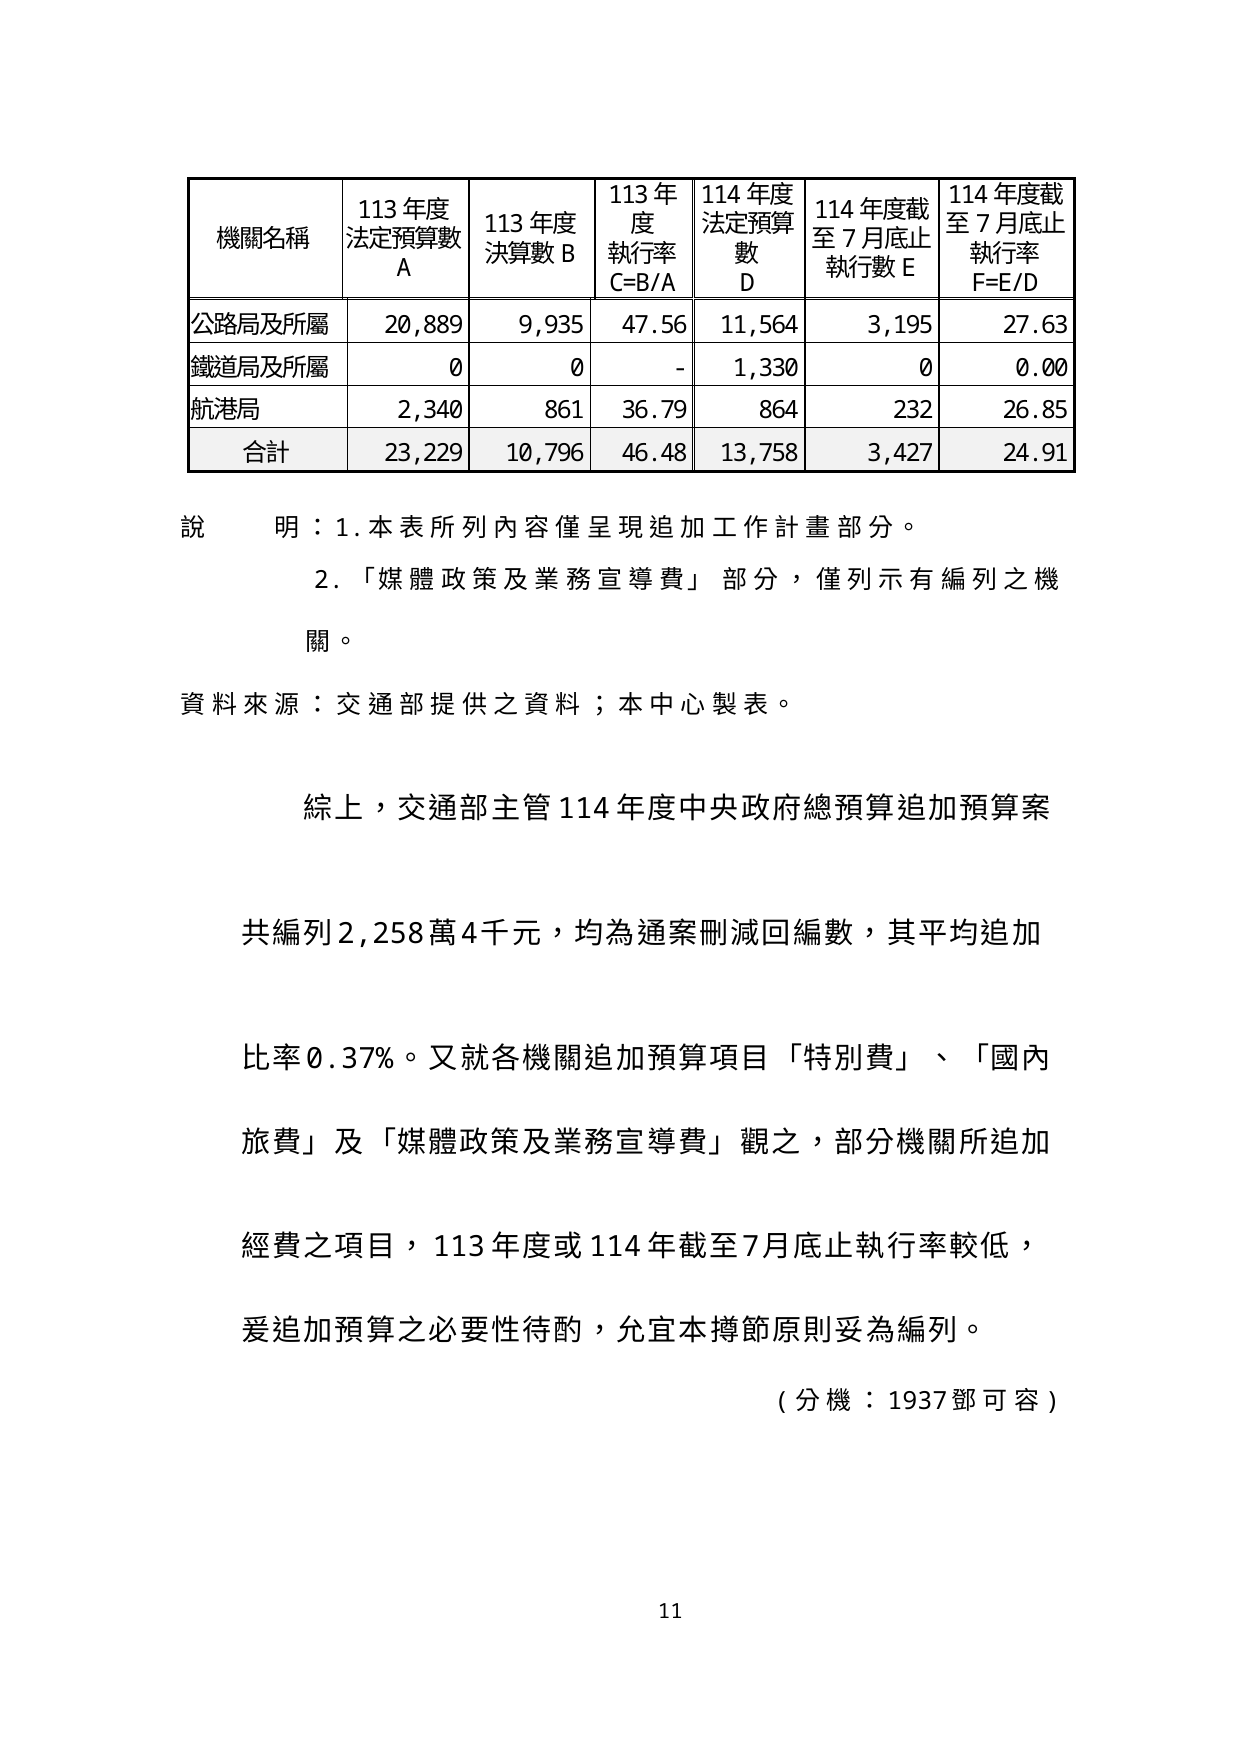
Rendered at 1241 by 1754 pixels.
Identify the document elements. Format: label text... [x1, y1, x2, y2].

table_cell 0 [348, 343, 468, 384]
table_cell 航港局 [190, 386, 347, 427]
text 綜上，交通部主管114年度中央政府總預算追加預算案共編列2,258萬4千元，均為通案刪減回編數，其平均追加比率0.37%。又就各機關追加預算項目「特別費」、「國內旅費」及「媒體政策及業務宣導費」觀之，部分機關所追加經費之項目，113年度或114年截至7月底止執行率較低，爰追加預算之必要性待酌，允宜本撙節原則妥為編列。 [236, 723, 1063, 1348]
table_cell 47.56 [591, 300, 692, 342]
table_cell 3,195 [806, 300, 938, 342]
table_cell 13,758 [695, 428, 804, 470]
table_cell 27.63 [940, 300, 1073, 342]
table_cell 0 [470, 343, 590, 384]
table_header 113年度 法定預算數A [343, 180, 468, 297]
table_cell 864 [695, 386, 804, 427]
text 說 明：1.本表所列內容僅呈現追加工作計畫部分。 [177, 473, 1063, 536]
table_cell 20,889 [348, 300, 468, 342]
table_cell 23,229 [348, 428, 468, 470]
table_cell 232 [806, 386, 938, 427]
table_cell 11,564 [695, 300, 804, 342]
table_header 113年度 決算數B [470, 180, 594, 297]
table_header 機關名稱 [190, 180, 342, 297]
table_header 113年度 執行率 C=B/A [596, 180, 692, 297]
text (分機：1937鄧可容) [236, 1348, 1063, 1411]
table_cell 861 [470, 386, 590, 427]
table_cell 2,340 [348, 386, 468, 427]
table_cell 26.85 [940, 386, 1073, 427]
table_cell 公路局及所屬 [190, 300, 347, 342]
table_header 114年度截至7月底止執行數E [806, 180, 938, 297]
table_cell 鐵道局及所屬 [190, 343, 347, 384]
table_cell 合計 [190, 428, 347, 470]
table_cell 0 [806, 343, 938, 384]
table_cell 1,330 [695, 343, 804, 384]
table_header 114年度 法定預算數 D [695, 180, 804, 297]
text 2.「媒體政策及業務宣導費」部分，僅列示有編列之機關。 [297, 536, 1063, 661]
table_cell 9,935 [470, 300, 590, 342]
table_cell 10,796 [470, 428, 590, 470]
table_header 114年度截至7月底止執行率 F=E/D [940, 180, 1073, 297]
table_cell 3,427 [806, 428, 938, 470]
table_cell 0.00 [940, 343, 1073, 384]
table_cell 24.91 [940, 428, 1073, 470]
table_cell - [591, 343, 692, 384]
text 資料來源：交通部提供之資料；本中心製表。 [177, 661, 1063, 723]
table_cell 46.48 [591, 428, 692, 470]
table_cell 36.79 [591, 386, 692, 427]
